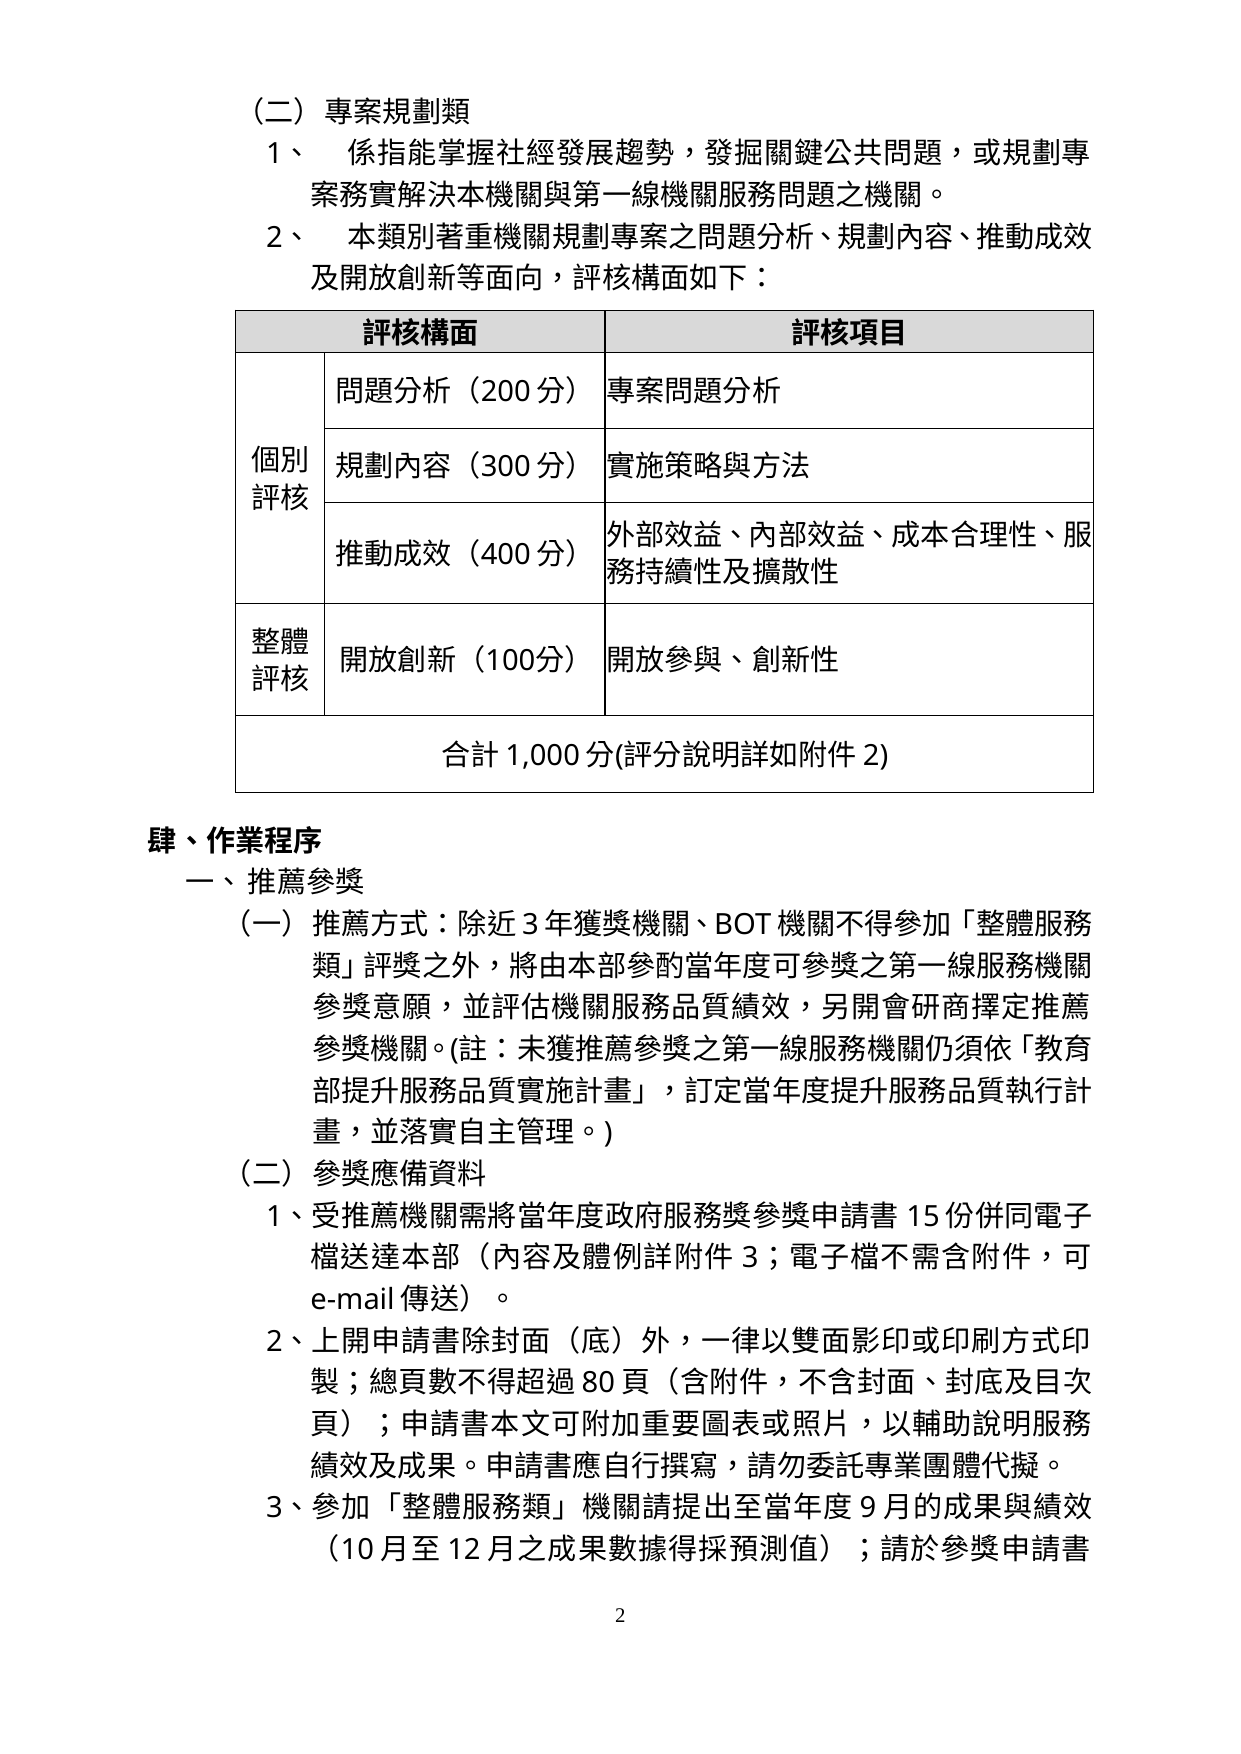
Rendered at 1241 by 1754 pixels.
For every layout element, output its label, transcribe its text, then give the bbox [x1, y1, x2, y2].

list 推薦方式：除近3年獲獎機關、BOT機關不得參加「整體服務類」評獎之外，將由本部參酌當年度可參獎之第一線服務機關參獎意願，並評估機關服務品質績效，另開會研商擇定推薦參獎機關。(註：未獲推薦參獎之第一線服務機關仍須依「教育部提升服務品質實施計畫」，訂定當年度提升服務品質執行計畫，並落實自主管理。) [223, 901, 1092, 1151]
table_cell 個別評核 [236, 353, 324, 603]
list 參獎應備資料 [223, 1151, 1092, 1193]
list 專案規劃類 [235, 89, 1092, 130]
list 係指能掌握社經發展趨勢，發掘關鍵公共問題，或規劃專案務實解決本機關與第一線機關服務問題之機關。 [266, 130, 1092, 214]
table_cell 外部效益、內部效益、成本合理性、服務持續性及擴散性 [606, 503, 1093, 603]
table_header 評核構面 [236, 311, 604, 352]
table_cell 整體評核 [236, 604, 324, 715]
list 本類別著重機關規劃專案之問題分析、規劃內容、推動成效及開放創新等面向，評核構面如下： [266, 214, 1092, 297]
text 肆、作業程序 [148, 818, 1092, 859]
list 上開申請書除封面（底）外，一律以雙面影印或印刷方式印製；總頁數不得超過80頁（含附件，不含封面、封底及目次頁）；申請書本文可附加重要圖表或照片，以輔助說明服務績效及成果。申請書應自行撰寫，請勿委託專業團體代擬。 [266, 1318, 1092, 1484]
table_cell 規劃內容（300分） [325, 429, 604, 502]
list 參加「整體服務類」機關請提出至當年度9月的成果與績效（10月至12月之成果數據得採預測值）；請於參獎申請書 [266, 1484, 1092, 1568]
table_header 評核項目 [606, 311, 1093, 352]
table_cell 推動成效（400分） [325, 503, 604, 603]
table_cell 開放參與、創新性 [606, 604, 1093, 715]
list 推薦參獎 [185, 859, 1092, 901]
table_cell 實施策略與方法 [606, 429, 1093, 502]
table_cell 專案問題分析 [606, 353, 1093, 428]
table_cell 開放創新（100分） [325, 604, 604, 715]
table_cell 合計1,000分(評分說明詳如附件2) [236, 716, 1093, 792]
list 受推薦機關需將當年度政府服務獎參獎申請書15份併同電子檔送達本部（內容及體例詳附件3；電子檔不需含附件，可e-mail傳送）。 [266, 1193, 1092, 1318]
table_cell 問題分析（200分） [325, 353, 604, 428]
